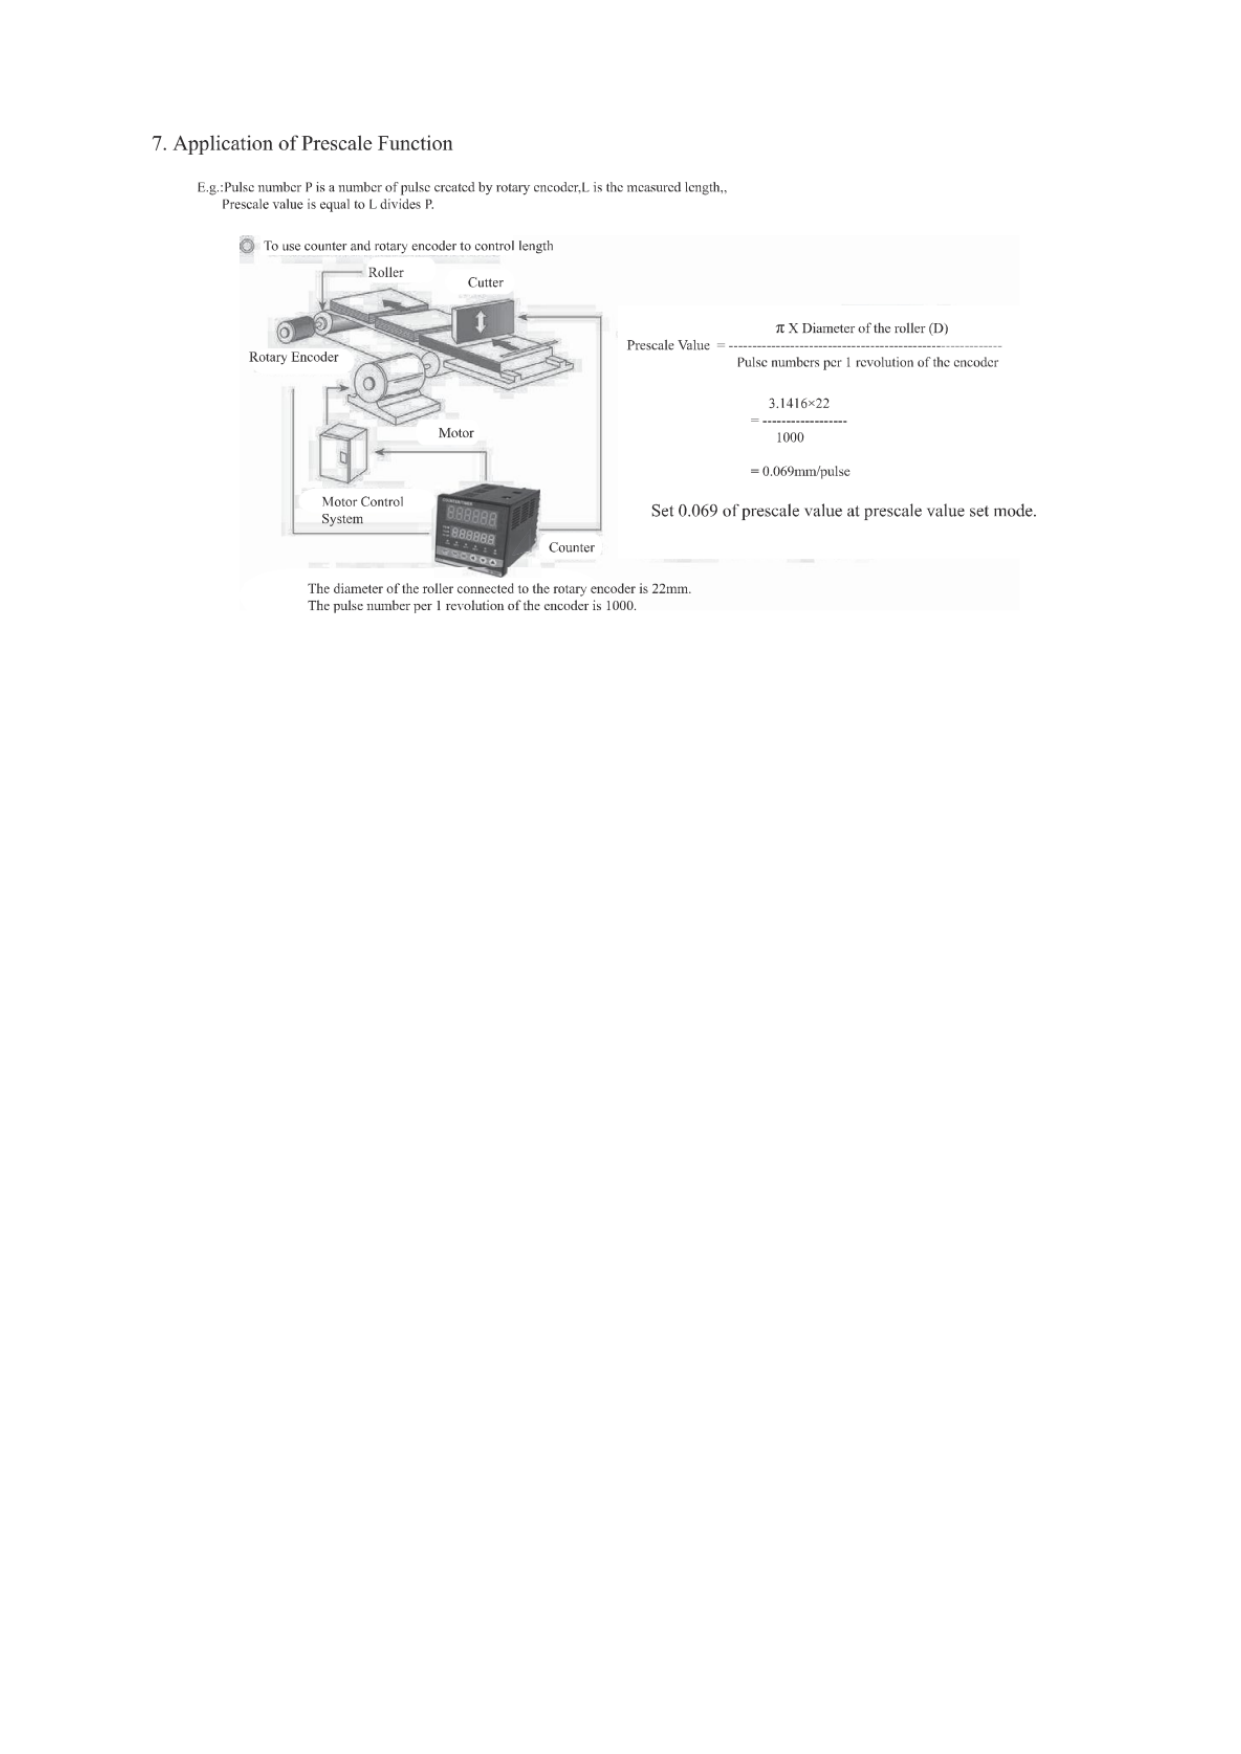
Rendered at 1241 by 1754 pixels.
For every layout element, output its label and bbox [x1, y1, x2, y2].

picture [118, 118, 1123, 673]
